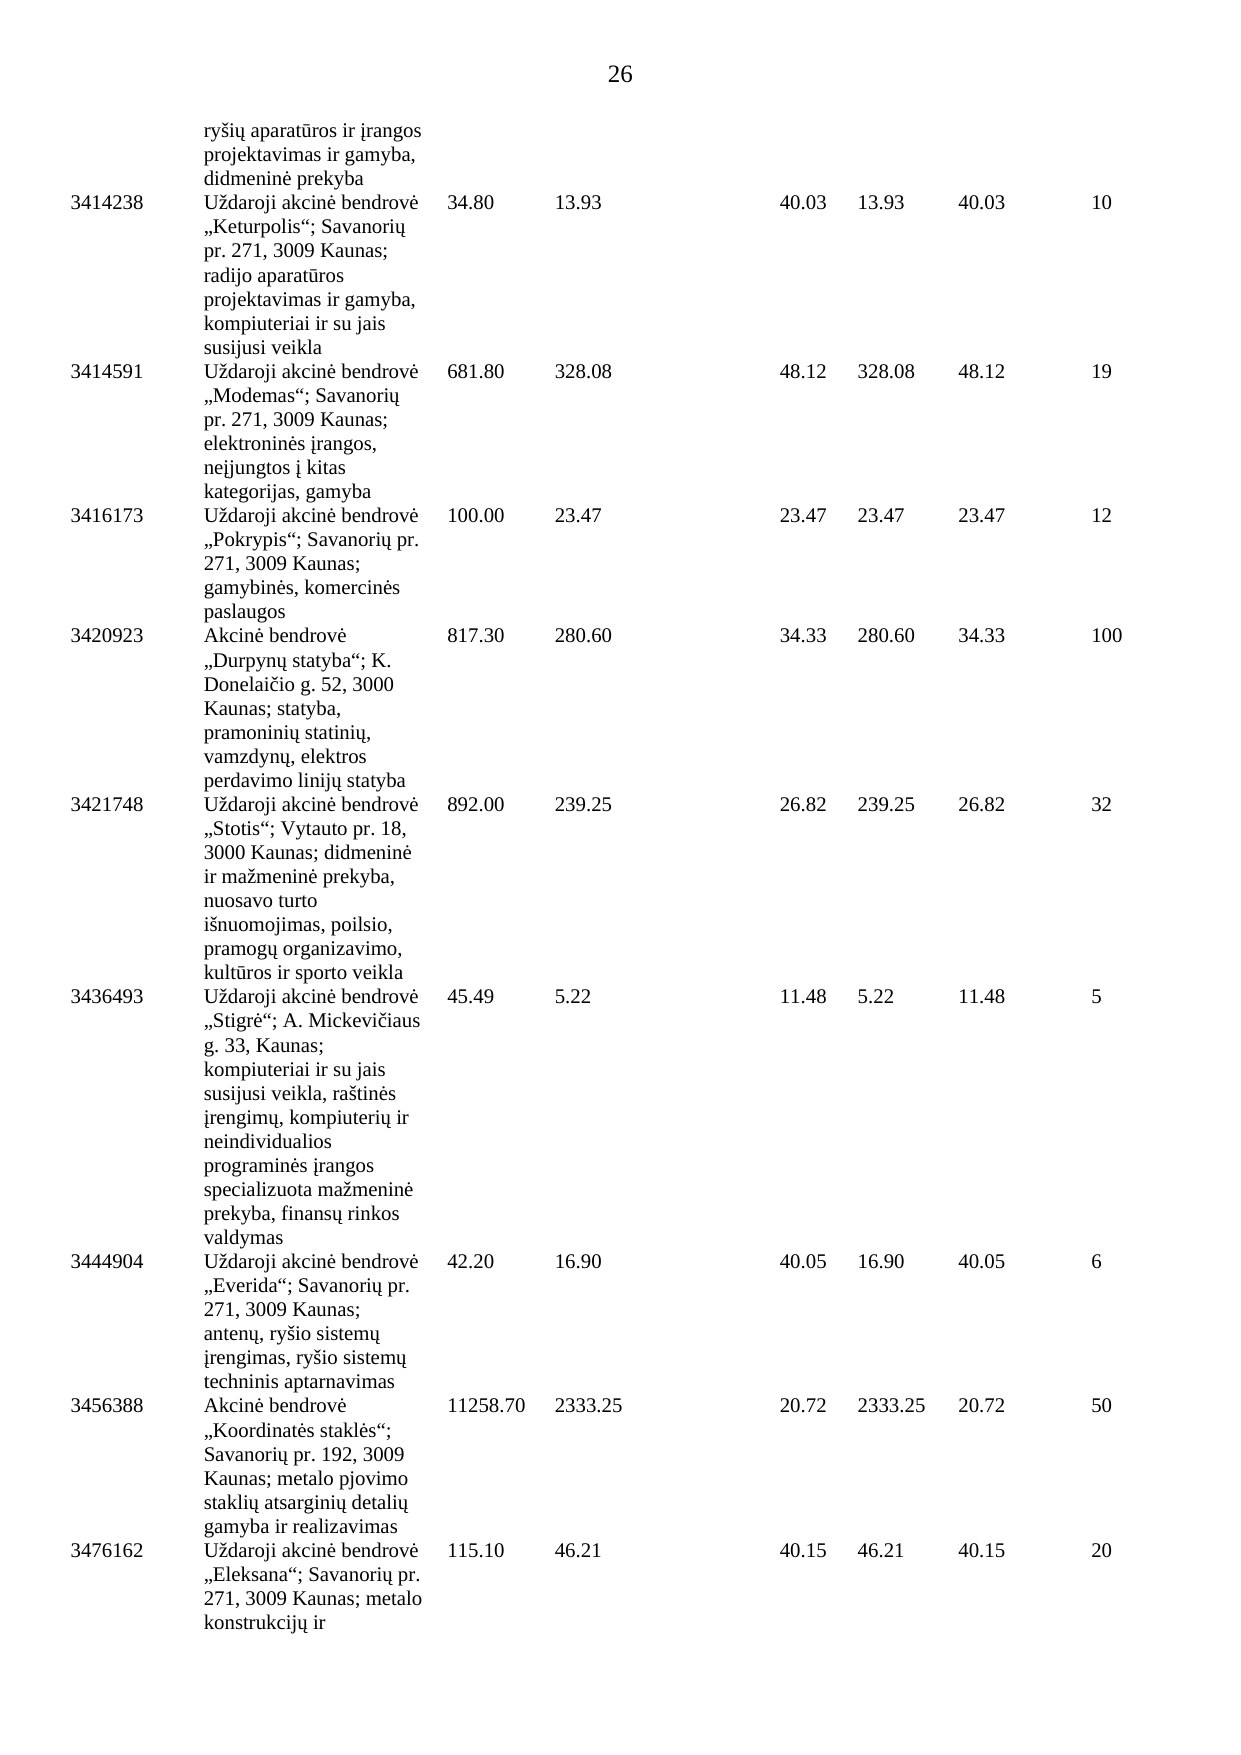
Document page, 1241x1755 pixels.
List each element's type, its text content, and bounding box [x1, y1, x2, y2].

table_cell 11258.70 [436, 1394, 543, 1538]
table_cell 42.20 [436, 1249, 543, 1393]
table_cell 26.82 [947, 792, 1080, 984]
table_cell 5 [1080, 984, 1174, 1249]
table_cell 3414591 [59, 359, 192, 503]
table_cell Uždaroji akcinė bendrovė „Stotis“; Vytauto pr. 18, 3000 Kaunas; didmeninė ir mažmeninė prekyba, nuosavo turto išnuomojimas, poilsio, pramogų organizavimo, kultūros ir sporto veikla [192, 792, 436, 984]
table_cell 40.15 [768, 1538, 846, 1634]
table_cell 19 [1080, 359, 1174, 503]
table_cell 817.30 [436, 624, 543, 792]
table_cell 40.15 [947, 1538, 1080, 1634]
table_cell 16.90 [543, 1249, 768, 1393]
table_cell 6 [1080, 1249, 1174, 1393]
table_cell 32 [1080, 792, 1174, 984]
table_cell 13.93 [543, 190, 768, 359]
table_cell 3436493 [59, 984, 192, 1249]
table_cell 26.82 [768, 792, 846, 984]
table_cell 23.47 [768, 503, 846, 623]
table_cell 10 [1080, 190, 1174, 359]
table_cell 3456388 [59, 1394, 192, 1538]
table_cell Uždaroji akcinė bendrovė „Modemas“; Savanorių pr. 271, 3009 Kaunas; elektroninės įrangos, neįjungtos į kitas kategorijas, gamyba [192, 359, 436, 503]
table_cell 100 [1080, 624, 1174, 792]
table_cell 34.80 [436, 190, 543, 359]
table_cell [436, 118, 543, 190]
table_cell [768, 118, 846, 190]
table_cell 3476162 [59, 1538, 192, 1634]
table_cell Uždaroji akcinė bendrovė „Keturpolis“; Savanorių pr. 271, 3009 Kaunas; radijo aparatūros projektavimas ir gamyba, kompiuteriai ir su jais susijusi veikla [192, 190, 436, 359]
table_cell [543, 118, 768, 190]
table_cell 40.03 [768, 190, 846, 359]
table_cell 115.10 [436, 1538, 543, 1634]
table_cell 239.25 [846, 792, 947, 984]
table_cell Uždaroji akcinė bendrovė „Eleksana“; Savanorių pr. 271, 3009 Kaunas; metalo konstrukcijų ir [192, 1538, 436, 1634]
table_cell 45.49 [436, 984, 543, 1249]
table_cell 40.03 [947, 190, 1080, 359]
table_cell 2333.25 [846, 1394, 947, 1538]
table_cell 3420923 [59, 624, 192, 792]
table_cell 12 [1080, 503, 1174, 623]
table_cell 5.22 [846, 984, 947, 1249]
table_cell Uždaroji akcinė bendrovė „Stigrė“; A. Mickevičiaus g. 33, Kaunas; kompiuteriai ir su jais susijusi veikla, raštinės įrengimų, kompiuterių ir neindividualios programinės įrangos specializuota mažmeninė prekyba, finansų rinkos valdymas [192, 984, 436, 1249]
table_cell 13.93 [846, 190, 947, 359]
table_cell Akcinė bendrovė „Durpynų statyba“; K. Donelaičio g. 52, 3000 Kaunas; statyba, pramoninių statinių, vamzdynų, elektros perdavimo linijų statyba [192, 624, 436, 792]
table_cell [59, 118, 192, 190]
table_cell 46.21 [846, 1538, 947, 1634]
table_cell 11.48 [947, 984, 1080, 1249]
table_cell 100.00 [436, 503, 543, 623]
table_cell Uždaroji akcinė bendrovė „Pokrypis“; Savanorių pr. 271, 3009 Kaunas; gamybinės, komercinės paslaugos [192, 503, 436, 623]
table_cell 20.72 [768, 1394, 846, 1538]
table_cell 3414238 [59, 190, 192, 359]
table_cell 20.72 [947, 1394, 1080, 1538]
table_cell [947, 118, 1080, 190]
table_cell 239.25 [543, 792, 768, 984]
table_cell 681.80 [436, 359, 543, 503]
table_cell 3444904 [59, 1249, 192, 1393]
table_cell 40.05 [947, 1249, 1080, 1393]
table_cell Uždaroji akcinė bendrovė „Everida“; Savanorių pr. 271, 3009 Kaunas; antenų, ryšio sistemų įrengimas, ryšio sistemų techninis aptarnavimas [192, 1249, 436, 1393]
table_cell 892.00 [436, 792, 543, 984]
table_cell 3416173 [59, 503, 192, 623]
table_cell 16.90 [846, 1249, 947, 1393]
table_cell 2333.25 [543, 1394, 768, 1538]
table_cell 3421748 [59, 792, 192, 984]
table_cell ryšių aparatūros ir įrangos projektavimas ir gamyba, didmeninė prekyba [192, 118, 436, 190]
table_cell 23.47 [543, 503, 768, 623]
table_cell 34.33 [768, 624, 846, 792]
table_cell 46.21 [543, 1538, 768, 1634]
table_cell 50 [1080, 1394, 1174, 1538]
table_cell 23.47 [947, 503, 1080, 623]
table_cell 48.12 [768, 359, 846, 503]
table_cell 280.60 [846, 624, 947, 792]
table_cell Akcinė bendrovė „Koordinatės staklės“; Savanorių pr. 192, 3009 Kaunas; metalo pjovimo staklių atsarginių detalių gamyba ir realizavimas [192, 1394, 436, 1538]
table_cell 48.12 [947, 359, 1080, 503]
table_cell [1080, 118, 1174, 190]
table_cell 280.60 [543, 624, 768, 792]
table_cell 20 [1080, 1538, 1174, 1634]
table_cell 5.22 [543, 984, 768, 1249]
table_cell [846, 118, 947, 190]
table_cell 34.33 [947, 624, 1080, 792]
table_cell 23.47 [846, 503, 947, 623]
table_cell 328.08 [543, 359, 768, 503]
table_cell 328.08 [846, 359, 947, 503]
table_cell 40.05 [768, 1249, 846, 1393]
table_cell 11.48 [768, 984, 846, 1249]
